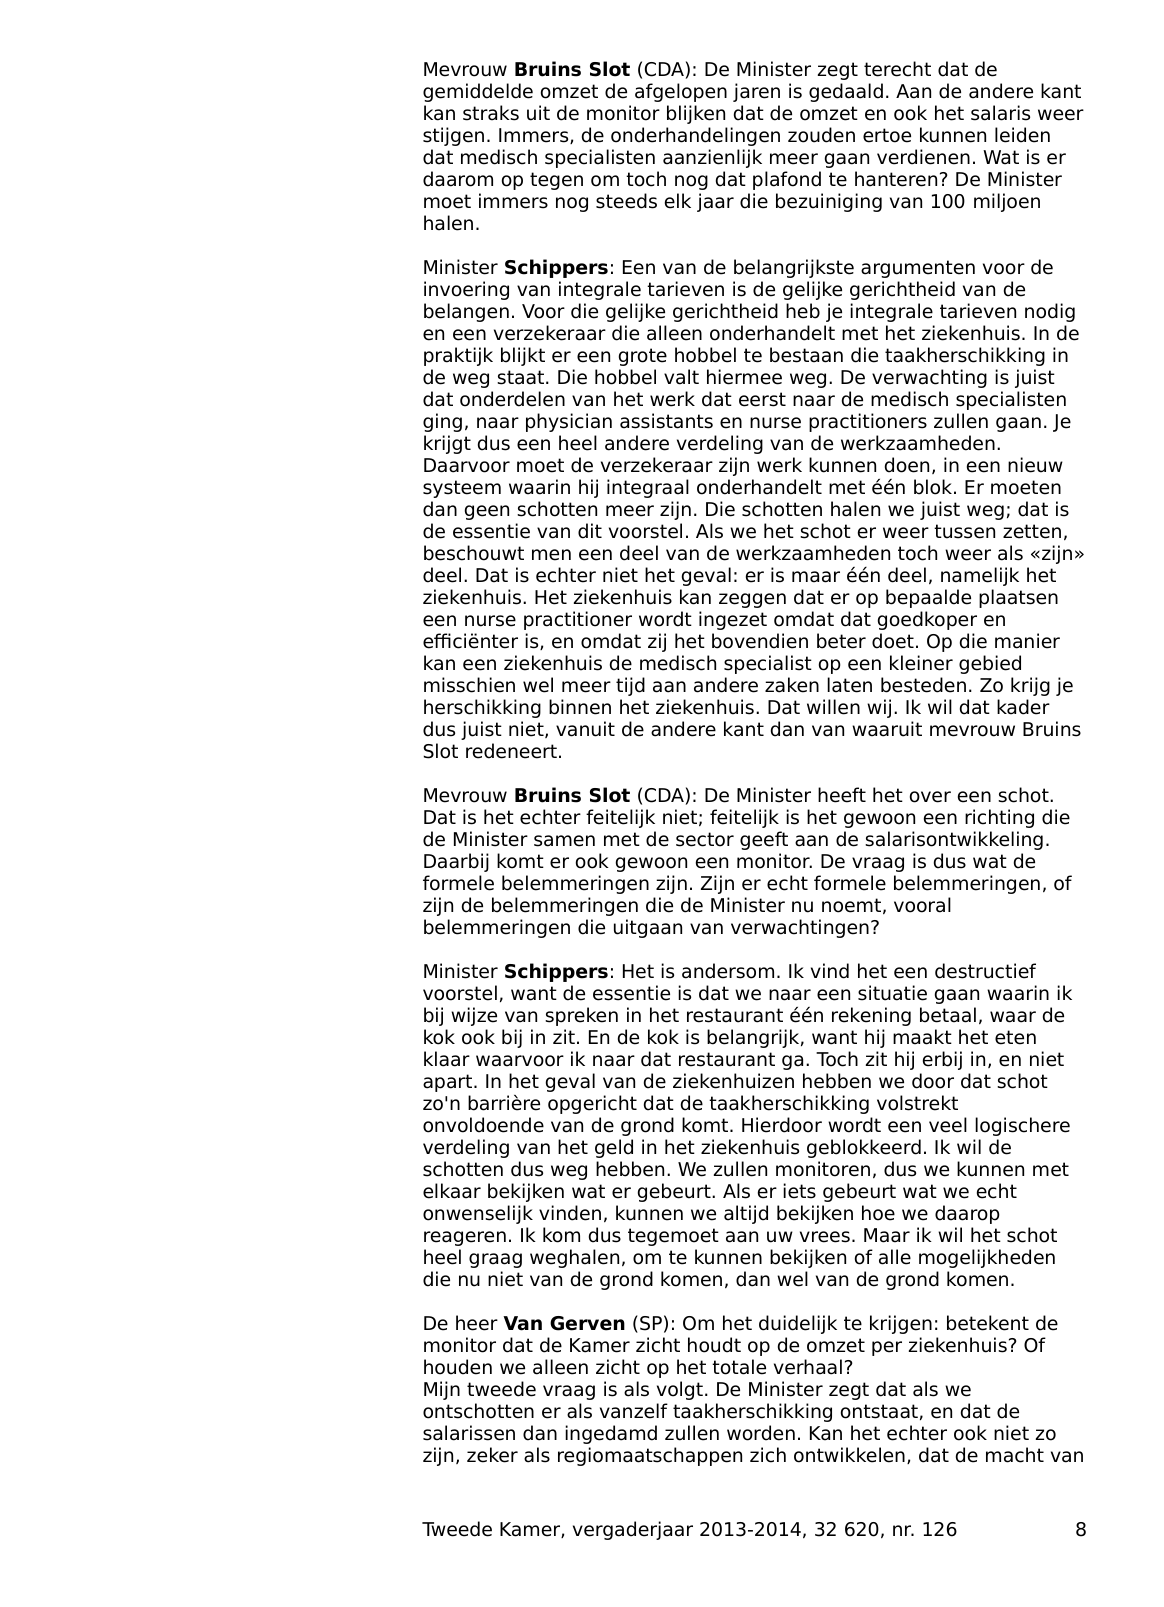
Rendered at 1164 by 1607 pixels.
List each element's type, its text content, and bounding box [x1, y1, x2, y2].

text Minister Schippers: Een van de belangrijkste argumenten voor de invoering van integrale tarieven is de gelijke gerichtheid van de belangen. Voor die gelijke gerichtheid heb je integrale tarieven nodig en een verzekeraar die alleen onderhandelt met het ziekenhuis. In de praktijk blijkt er een grote hobbel te bestaan die taakherschikking in de weg staat. Die hobbel valt hiermee weg. De verwachting is juist dat onderdelen van het werk dat eerst naar de medisch specialisten ging, naar physician assistants en nurse practitioners zullen gaan. Je krijgt dus een heel andere verdeling van de werkzaamheden. Daarvoor moet de verzekeraar zijn werk kunnen doen, in een nieuw systeem waarin hij integraal onderhandelt met één blok. Er moeten dan geen schotten meer zijn. Die schotten halen we juist weg; dat is de essentie van dit voorstel. Als we het schot er weer tussen zetten, beschouwt men een deel van de werkzaamheden toch weer als «zijn» deel. Dat is echter niet het geval: er is maar één deel, namelijk het ziekenhuis. Het ziekenhuis kan zeggen dat er op bepaalde plaatsen een nurse practitioner wordt ingezet omdat dat goedkoper en efficiënter is, en omdat zij het bovendien beter doet. Op die manier kan een ziekenhuis de medisch specialist op een kleiner gebied misschien wel meer tijd aan andere zaken laten besteden. Zo krijg je herschikking binnen het ziekenhuis. Dat willen wij. Ik wil dat kader dus juist niet, vanuit de andere kant dan van waaruit mevrouw Bruins Slot redeneert. [422, 257, 1087, 763]
text De heer Van Gerven (SP): Om het duidelijk te krijgen: betekent de monitor dat de Kamer zicht houdt op de omzet per ziekenhuis? Of houden we alleen zicht op het totale verhaal? [422, 1313, 1087, 1379]
text Minister Schippers: Het is andersom. Ik vind het een destructief voorstel, want de essentie is dat we naar een situatie gaan waarin ik bij wijze van spreken in het restaurant één rekening betaal, waar de kok ook bij in zit. En de kok is belangrijk, want hij maakt het eten klaar waarvoor ik naar dat restaurant ga. Toch zit hij erbij in, en niet apart. In het geval van de ziekenhuizen hebben we door dat schot zo'n barrière opgericht dat de taakherschikking volstrekt onvoldoende van de grond komt. Hierdoor wordt een veel logischere verdeling van het geld in het ziekenhuis geblokkeerd. Ik wil de schotten dus weg hebben. We zullen monitoren, dus we kunnen met elkaar bekijken wat er gebeurt. Als er iets gebeurt wat we echt onwenselijk vinden, kunnen we altijd bekijken hoe we daarop reageren. Ik kom dus tegemoet aan uw vrees. Maar ik wil het schot heel graag weghalen, om te kunnen bekijken of alle mogelijkheden die nu niet van de grond komen, dan wel van de grond komen. [422, 961, 1087, 1291]
text Mijn tweede vraag is als volgt. De Minister zegt dat als we ontschotten er als vanzelf taakherschikking ontstaat, en dat de salarissen dan ingedamd zullen worden. Kan het echter ook niet zo zijn, zeker als regiomaatschappen zich ontwikkelen, dat de macht van [422, 1379, 1087, 1467]
text Mevrouw Bruins Slot (CDA): De Minister heeft het over een schot. Dat is het echter feitelijk niet; feitelijk is het gewoon een richting die de Minister samen met de sector geeft aan de salarisontwikkeling. Daarbij komt er ook gewoon een monitor. De vraag is dus wat de formele belemmeringen zijn. Zijn er echt formele belemmeringen, of zijn de belemmeringen die de Minister nu noemt, vooral belemmeringen die uitgaan van verwachtingen? [422, 785, 1087, 939]
text Mevrouw Bruins Slot (CDA): De Minister zegt terecht dat de gemiddelde omzet de afgelopen jaren is gedaald. Aan de andere kant kan straks uit de monitor blijken dat de omzet en ook het salaris weer stijgen. Immers, de onderhandelingen zouden ertoe kunnen leiden dat medisch specialisten aanzienlijk meer gaan verdienen. Wat is er daarom op tegen om toch nog dat plafond te hanteren? De Minister moet immers nog steeds elk jaar die bezuiniging van 100 miljoen halen. [422, 59, 1087, 235]
